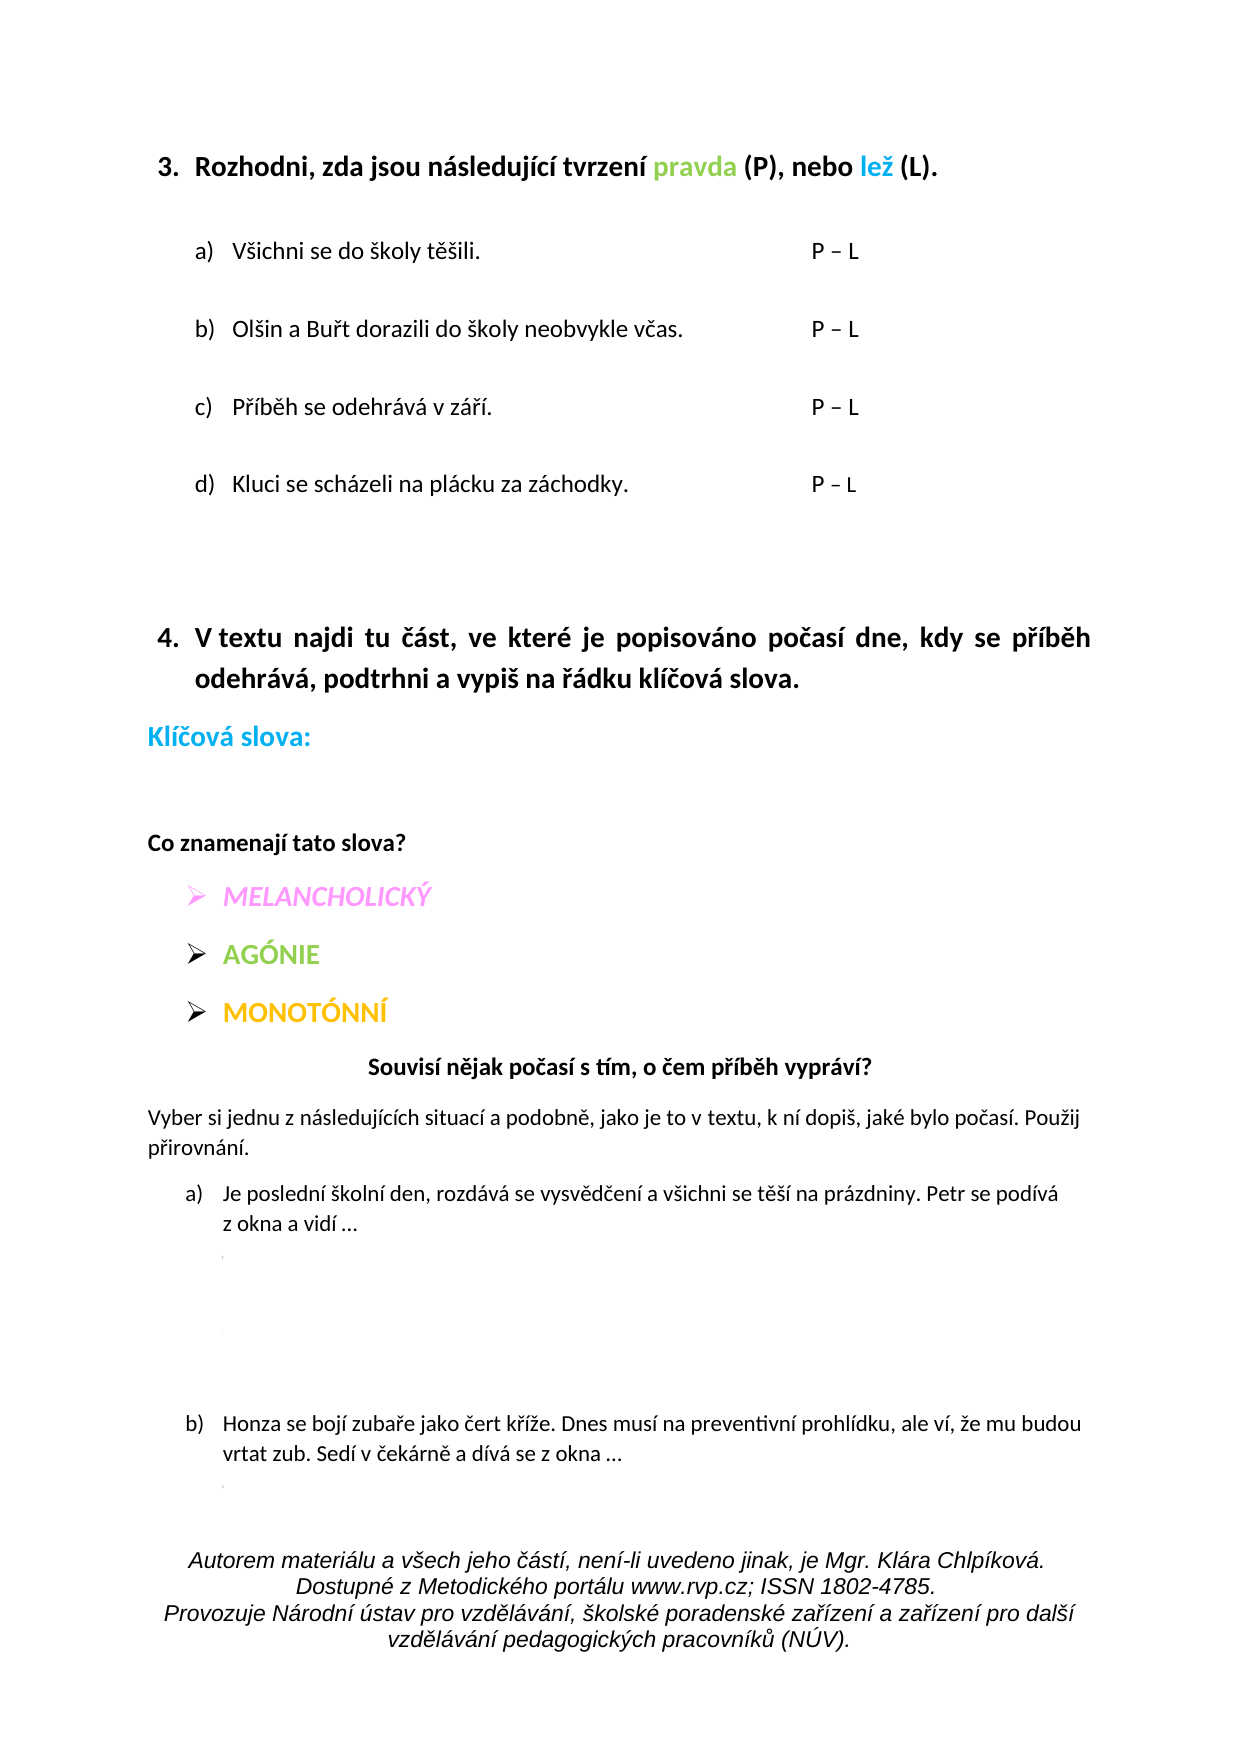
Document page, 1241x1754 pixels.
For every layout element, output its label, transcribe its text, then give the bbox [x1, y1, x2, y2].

text Vyber si jednu z následujících situací a podobně, jako je to v textu, k ní dopiš, jaké bylo počasí. Použij přirovnání. [148, 1103, 1093, 1161]
list Rozhodni, zda jsou následující tvrzení pravda (P), nebo lež (L). [157, 148, 1093, 183]
list MELANCHOLICKÝ [185, 878, 1093, 914]
list Je poslední školní den, rozdává se vysvědčení a všichni se těší na prázdniny. Petr se podívá z okna a vidí … [185, 1179, 1093, 1237]
text Klíčová slova: [148, 718, 1093, 753]
text Co znamenají tato slova? [148, 827, 1093, 857]
list Kluci se scházeli na plácku za záchodky. P – L [194, 469, 1093, 499]
list MONOTÓNNÍ [185, 994, 1093, 1029]
list V textu najdi tu část, ve které je popisováno počasí dne, kdy se příběh odehrává, podtrhni a vypiš na řádku klíčová slova. [157, 619, 1093, 696]
text Souvisí nějak počasí s tím, o čem příběh vypráví? [148, 1051, 1093, 1082]
list Příběh se odehrává v září. P – L [194, 391, 1093, 421]
list AGÓNIE [185, 936, 1093, 972]
list Všichni se do školy těšili. P – L [194, 236, 1093, 266]
list Honza se bojí zubaře jako čert kříže. Dnes musí na preventivní prohlídku, ale ví, že mu budou vrtat zub. Sedí v čekárně a dívá se z okna … [185, 1409, 1093, 1467]
list Olšin a Buřt dorazili do školy neobvykle včas. P – L [194, 313, 1093, 344]
